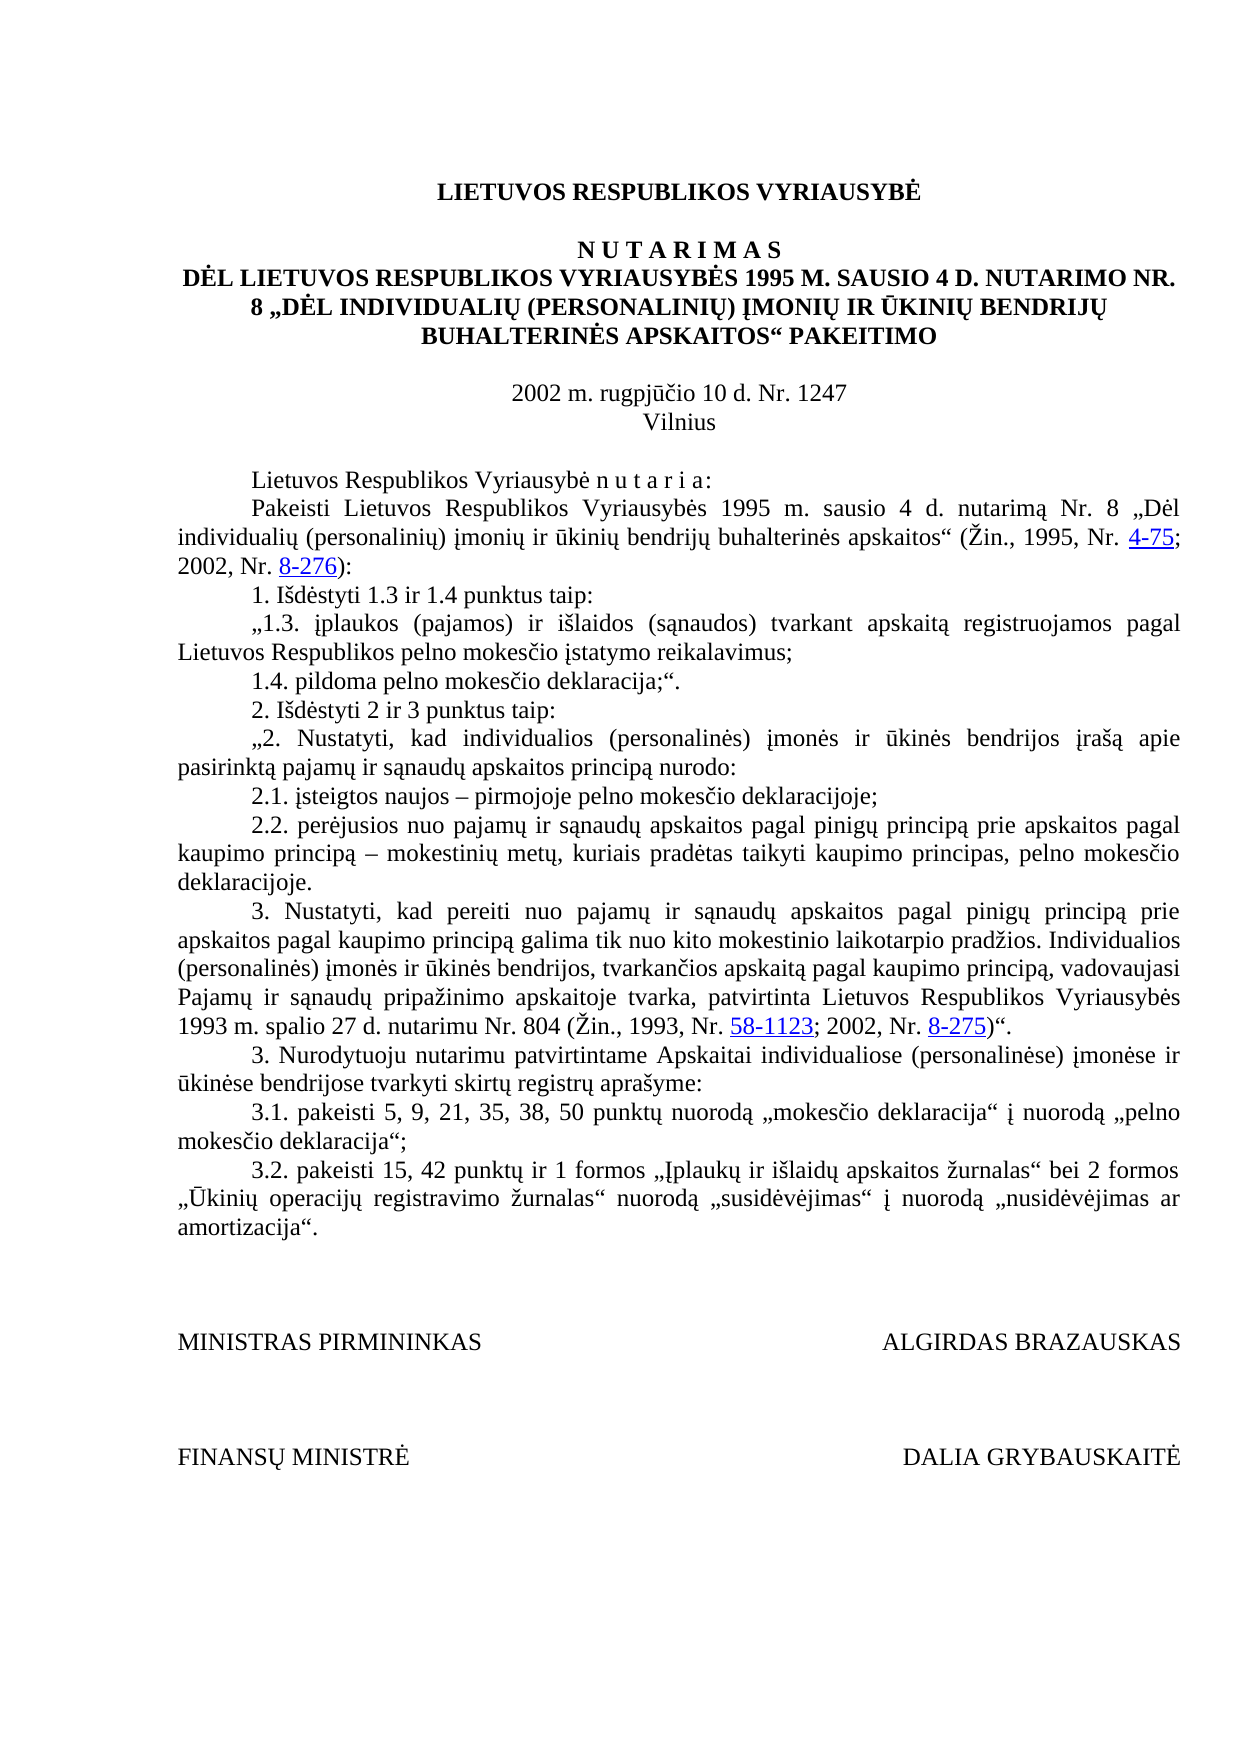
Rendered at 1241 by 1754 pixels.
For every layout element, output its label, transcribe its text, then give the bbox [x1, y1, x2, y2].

text „1.3. įplaukos (pajamos) ir išlaidos (sąnaudos) tvarkant apskaitą registruojamos pagal Lietuvos Respublikos pelno mokesčio įstatymo reikalavimus; [177, 608, 1181, 666]
text Lietuvos Respublikos Vyriausybė nutaria: [177, 465, 1181, 493]
text 2.1. įsteigtos naujos – pirmojoje pelno mokesčio deklaracijoje; [177, 781, 1181, 810]
text 1. Išdėstyti 1.3 ir 1.4 punktus taip: [177, 580, 1181, 608]
text 1.4. pildoma pelno mokesčio deklaracija;“. [177, 666, 1181, 695]
text 2. Išdėstyti 2 ir 3 punktus taip: [177, 695, 1181, 723]
text 3. Nustatyti, kad pereiti nuo pajamų ir sąnaudų apskaitos pagal pinigų principą prie apskaitos pagal kaupimo principą galima tik nuo kito mokestinio laikotarpio pradžios. Individualios (personalinės) įmonės ir ūkinės bendrijos, tvarkančios apskaitą pagal kaupimo principą, vadovaujasi Pajamų ir sąnaudų pripažinimo apskaitoje tvarka, patvirtinta Lietuvos Respublikos Vyriausybės 1993 m. spalio 27 d. nutarimu Nr. 804 (Žin., 1993, Nr. 58-1123; 2002, Nr. 8-275)“. [177, 896, 1181, 1040]
text „2. Nustatyti, kad individualios (personalinės) įmonės ir ūkinės bendrijos įrašą apie pasirinktą pajamų ir sąnaudų apskaitos principą nurodo: [177, 723, 1181, 781]
text LIETUVOS RESPUBLIKOS VYRIAUSYBĖ [177, 177, 1181, 206]
text FINANSŲ MINISTRĖ DALIA GRYBAUSKAITĖ [177, 1442, 1181, 1471]
text DĖL LIETUVOS RESPUBLIKOS VYRIAUSYBĖS 1995 M. SAUSIO 4 D. NUTARIMO NR. 8 „DĖL INDIVIDUALIŲ (PERSONALINIŲ) ĮMONIŲ IR ŪKINIŲ BENDRIJŲ BUHALTERINĖS APSKAITOS“ PAKEITIMO [177, 263, 1181, 350]
text N U T A R I M A S [177, 235, 1181, 263]
text Pakeisti Lietuvos Respublikos Vyriausybės 1995 m. sausio 4 d. nutarimą Nr. 8 „Dėl individualių (personalinių) įmonių ir ūkinių bendrijų buhalterinės apskaitos“ (Žin., 1995, Nr. 4-75; 2002, Nr. 8-276): [177, 493, 1181, 580]
text Vilnius [177, 407, 1181, 436]
text MINISTRAS PIRMININKAS ALGIRDAS BRAZAUSKAS [177, 1327, 1181, 1356]
text 3.1. pakeisti 5, 9, 21, 35, 38, 50 punktų nuorodą „mokesčio deklaracija“ į nuorodą „pelno mokesčio deklaracija“; [177, 1097, 1181, 1155]
text 2.2. perėjusios nuo pajamų ir sąnaudų apskaitos pagal pinigų principą prie apskaitos pagal kaupimo principą – mokestinių metų, kuriais pradėtas taikyti kaupimo principas, pelno mokesčio deklaracijoje. [177, 810, 1181, 896]
text 2002 m. rugpjūčio 10 d. Nr. 1247 [177, 378, 1181, 407]
text 3. Nurodytuoju nutarimu patvirtintame Apskaitai individualiose (personalinėse) įmonėse ir ūkinėse bendrijose tvarkyti skirtų registrų aprašyme: [177, 1040, 1181, 1097]
text 3.2. pakeisti 15, 42 punktų ir 1 formos „Įplaukų ir išlaidų apskaitos žurnalas“ bei 2 formos „Ūkinių operacijų registravimo žurnalas“ nuorodą „susidėvėjimas“ į nuorodą „nusidėvėjimas ar amortizacija“. [177, 1155, 1181, 1241]
